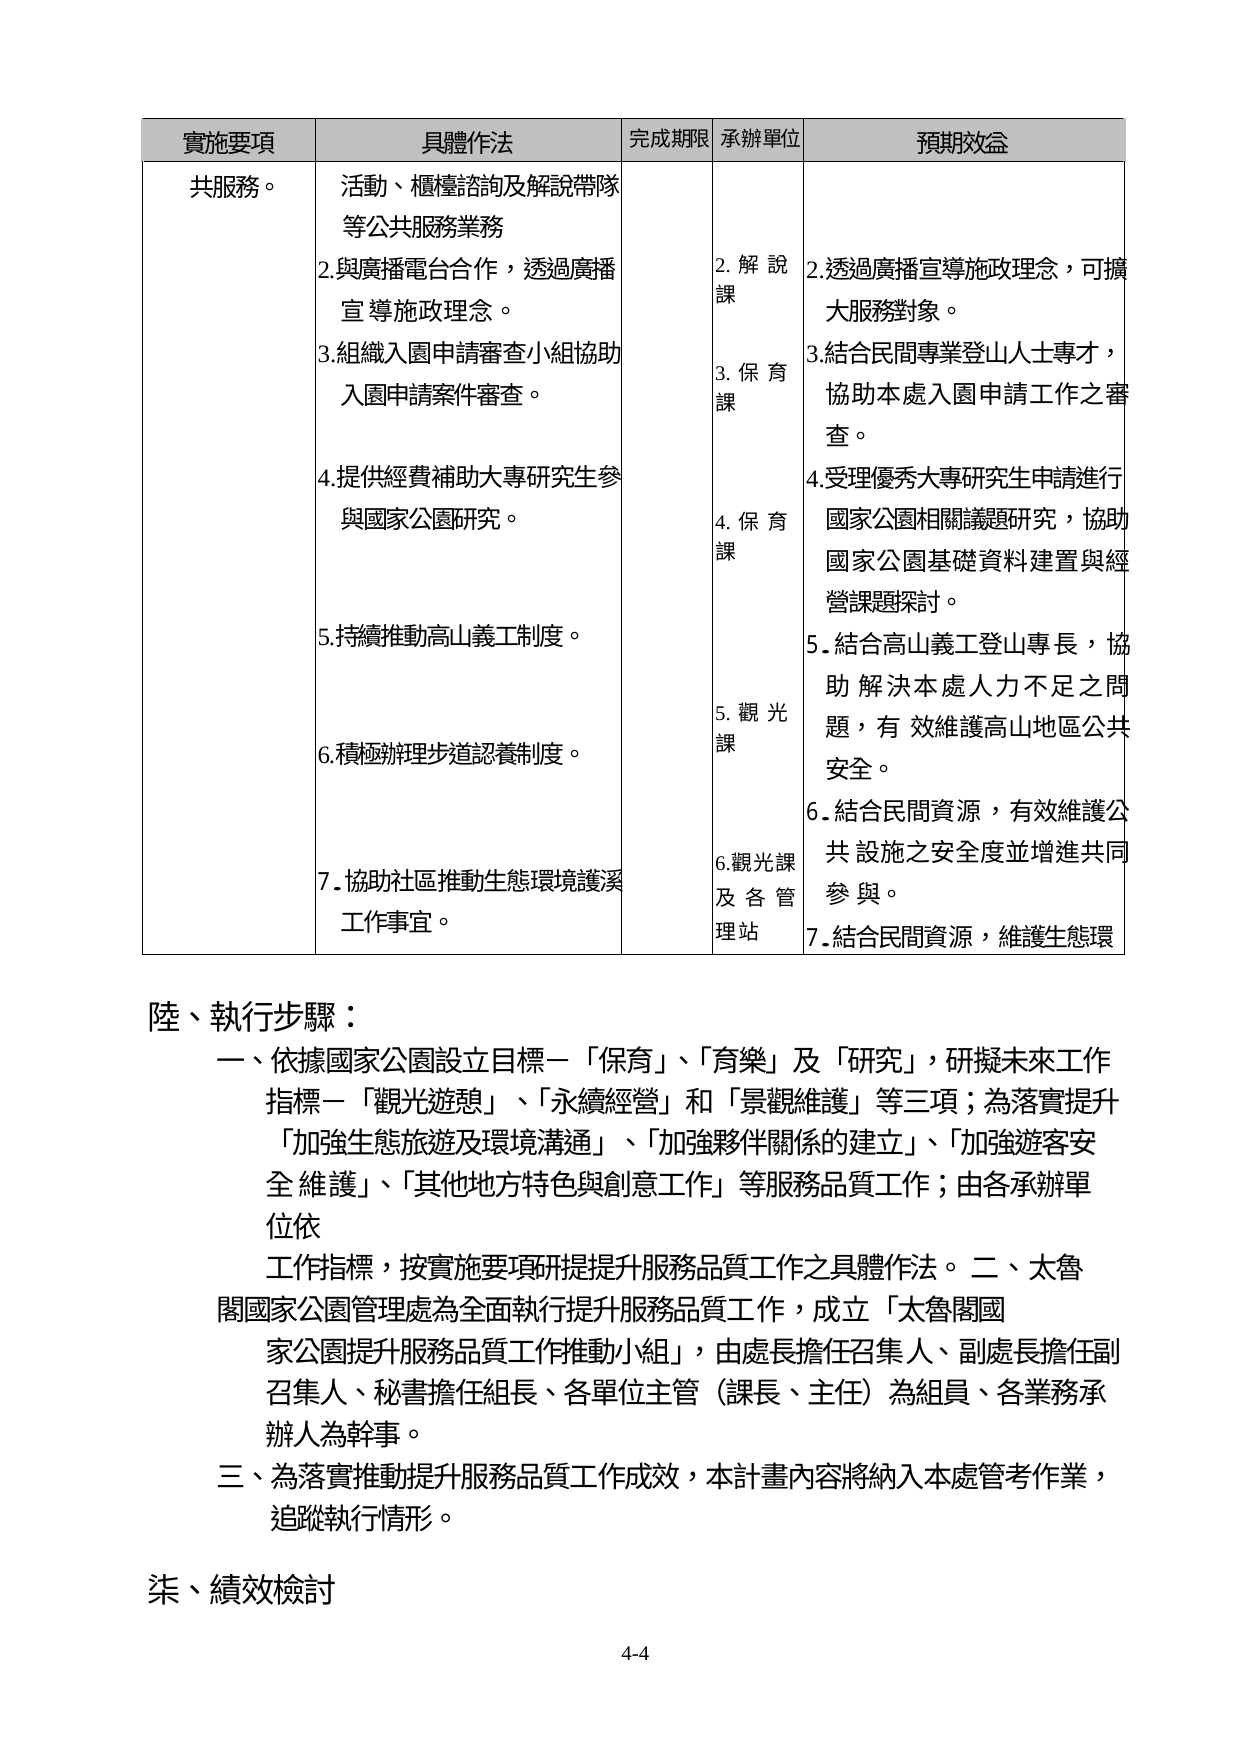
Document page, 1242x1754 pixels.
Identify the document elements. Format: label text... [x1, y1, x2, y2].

text 三、為落實推動提升服務品質工作成效，本計畫內容將納入本處管考作業， [216, 1454, 1139, 1495]
text 柒、績效檢討 [148, 1563, 1139, 1612]
text 召集人、秘書擔任組長、各單位主管（課長、主任）為組員、各業務承 辦人為幹事。 [265, 1371, 1111, 1454]
table_header 預期效益 [804, 119, 1123, 161]
text 「加強生態旅遊及環境溝通」、「加強夥伴關係的建立」、「加強遊客安全 維護」、「其他地方特色與創意工作」等服務品質工作；由各承辦單位依 [265, 1121, 1111, 1246]
text 指標－「觀光遊憩」、「永續經營」和「景觀維護」等三項；為落實提升 [265, 1078, 1139, 1120]
text 一、依據國家公園設立目標－「保育」、「育樂」及「研究」，研擬未來工作 [216, 1037, 1139, 1078]
table_cell 2.透過廣播宣導施政理念，可擴 大服務對象。 3.結合民間專業登山人士專才， 協助本處入園申請工作之審 查。 4.受理優秀大專研究生申請進行 國家公園相關議題研究，協助 國家公園基礎資料建置與經 營課題探討。 5.結合高山義工登山專長，協助 解決本處人力不足之問題，有 效維護高山地區公共安全。 6.結合民間資源，有效維護公共 設施之安全度並增進共同參 與。 7.結合民間資源，維護生態環境 。 [804, 162, 1124, 953]
text 追蹤執行情形。 [270, 1495, 1139, 1536]
table_cell 共服務。 [143, 162, 315, 953]
table_header 具體作法 [316, 119, 621, 161]
table_cell [622, 162, 712, 953]
text 工作指標，按實施要項研提提升服務品質工作之具體作法。 二、太魯閣國家公園管理處為全面執行提升服務品質工作，成立「太魯閣國 [216, 1246, 1111, 1329]
table_cell 2.解說課 3.保育課 4.保育課 5.觀光課 6.觀光課 及各管理 站 7.保育課 [713, 162, 803, 953]
table_header 承辦單位 [713, 119, 803, 161]
table_header 實施要項 [143, 119, 315, 161]
table_header 完成期限 [622, 119, 712, 161]
text 陸、執行步驟： [148, 996, 1139, 1037]
table_cell 活動、櫃檯諮詢及解說帶隊 等公共服務業務 2.與廣播電台合作，透過廣播宣 導施政理念。 3.組織入園申請審查小組協助 入園申請案件審查。 4.提供經費補助大專研究生參 與國家公園研究。 5.持續推動高山義工制度。 6.積極辦理步道認養制度。 7.協助社區推動生態環境護溪 工作事宜。 [316, 162, 621, 953]
text 家公園提升服務品質工作推動小組」，由處長擔任召集人、副處長擔任副 [265, 1329, 1139, 1370]
